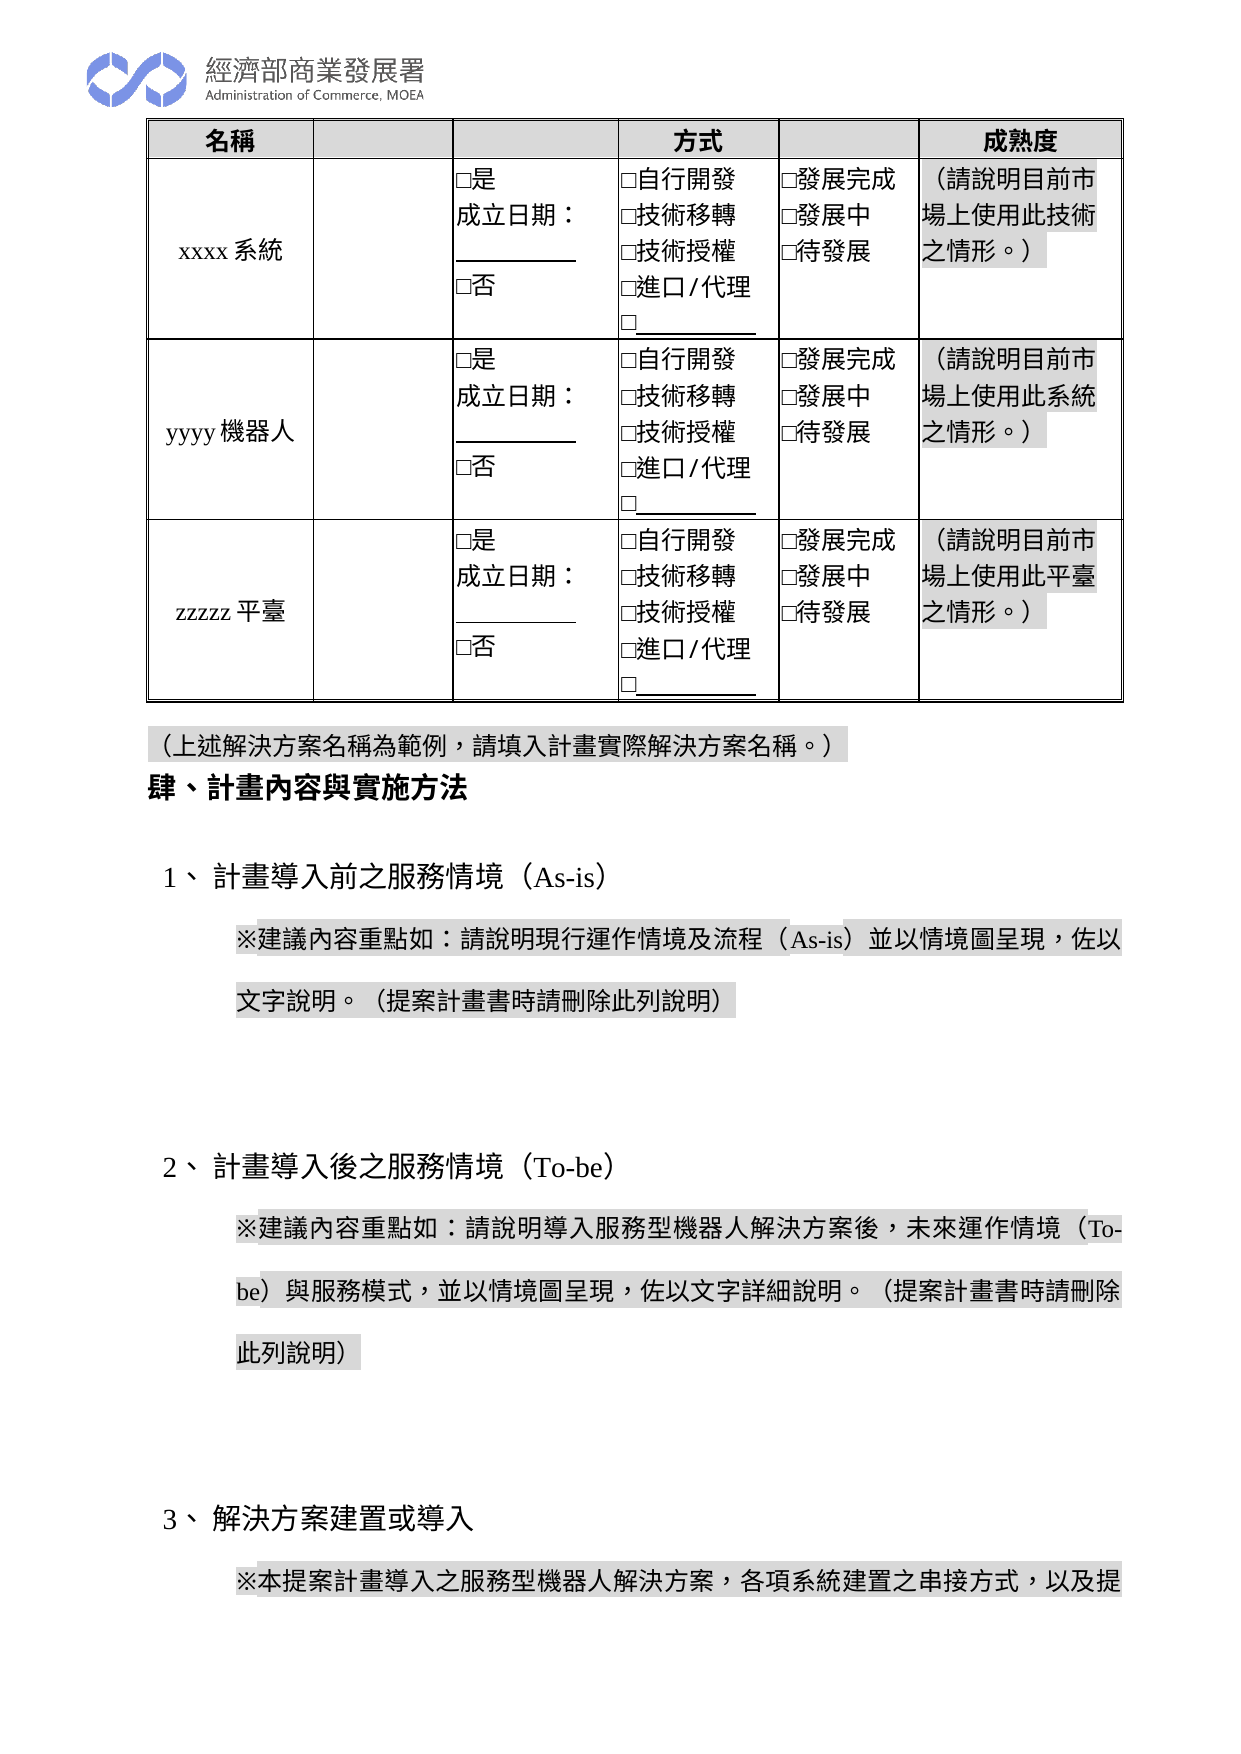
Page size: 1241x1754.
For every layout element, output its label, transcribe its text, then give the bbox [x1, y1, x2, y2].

text ※本提案計畫導入之服務型機器人解決方案，各項系統建置之串接方式，以及提 [236, 1537, 1122, 1600]
table_header [314, 121, 452, 157]
table_cell yyyy機器人 [149, 340, 313, 519]
table_cell □自行開發 □技術移轉 □技術授權 □進口/代理 □ [619, 520, 778, 699]
list 計畫導入後之服務情境（To-be） [162, 1123, 1122, 1185]
table_cell （請說明目前市場上使用此平臺之情形。） [920, 520, 1121, 699]
table_cell □發展完成 □發展中 □待發展 [780, 340, 918, 519]
table_cell [314, 520, 452, 699]
table_cell □是 成立日期： □否 [454, 520, 618, 699]
table_header [454, 121, 618, 157]
list 計畫導入前之服務情境（As-is） [162, 833, 1122, 896]
table_header 方式 [619, 121, 778, 157]
list 解決方案建置或導入 [162, 1475, 1122, 1537]
table_cell （請說明目前市場上使用此系統之情形。） [920, 340, 1121, 519]
table_cell [314, 159, 452, 338]
table_cell □是 成立日期： □否 [454, 340, 618, 519]
table_header 成熟度 [920, 121, 1121, 157]
table_header [780, 121, 918, 157]
text ※建議內容重點如：請說明導入服務型機器人解決方案後，未來運作情境（To-be）與服務模式，並以情境圖呈現，佐以文字詳細說明。（提案計畫書時請刪除此列說明） [236, 1185, 1122, 1373]
list 計畫內容與實施方法 [148, 765, 1122, 807]
table_cell □自行開發 □技術移轉 □技術授權 □進口/代理 □ [619, 159, 778, 338]
table_cell zzzzz平臺 [149, 520, 313, 699]
table_cell □是 成立日期： □否 [454, 159, 618, 338]
table_cell [314, 340, 452, 519]
table_header 名稱 [149, 121, 313, 157]
text ※建議內容重點如：請說明現行運作情境及流程（As-is）並以情境圖呈現，佐以文字說明。（提案計畫書時請刪除此列說明） [236, 896, 1122, 1021]
table_cell □發展完成 □發展中 □待發展 [780, 520, 918, 699]
table_cell □發展完成 □發展中 □待發展 [780, 159, 918, 338]
table_cell （請說明目前市場上使用此技術之情形。） [920, 159, 1121, 338]
table_cell xxxx系統 [149, 159, 313, 338]
table_cell □自行開發 □技術移轉 □技術授權 □進口/代理 □ [619, 340, 778, 519]
text （上述解決方案名稱為範例，請填入計畫實際解決方案名稱。） [148, 703, 1122, 765]
